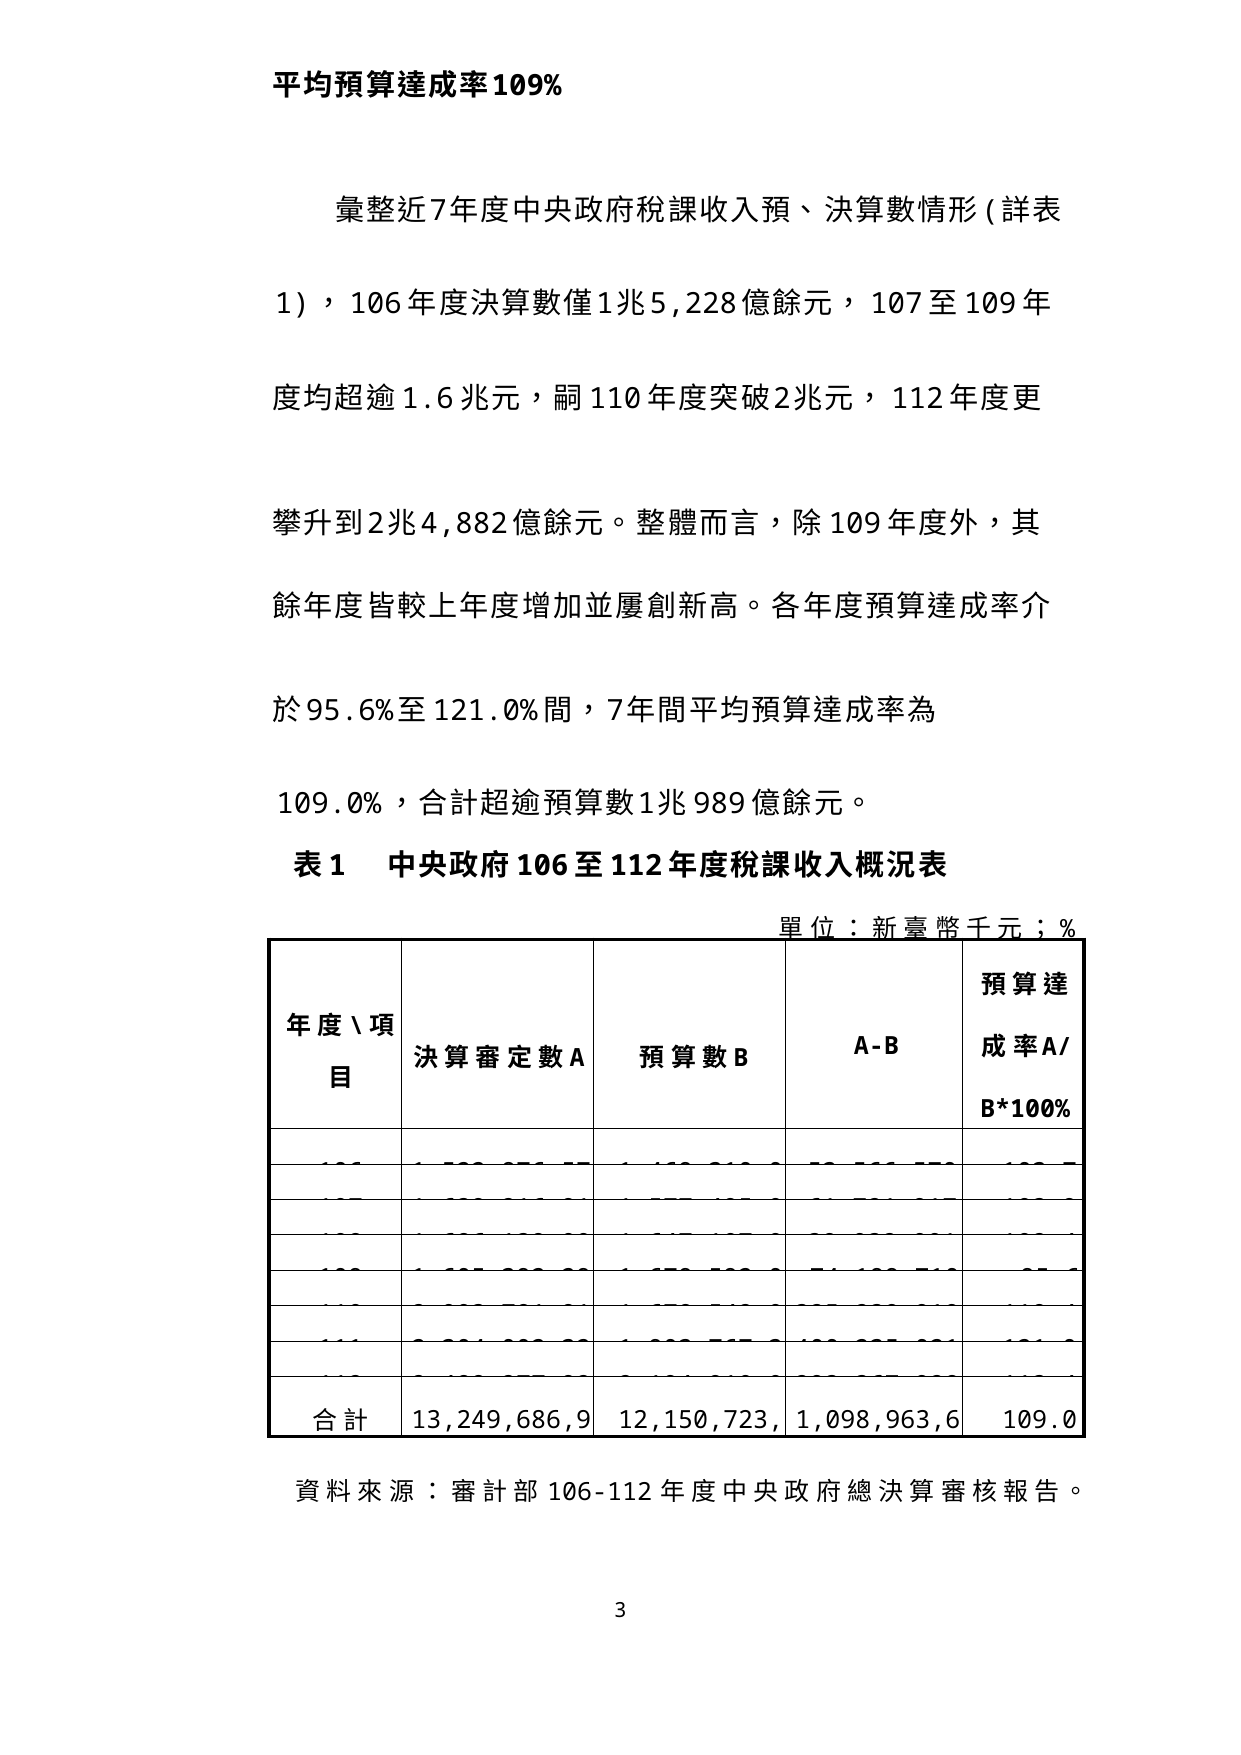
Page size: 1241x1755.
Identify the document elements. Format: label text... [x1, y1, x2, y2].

table_cell 102.4 [963, 1200, 1082, 1234]
table_cell 112 [271, 1342, 401, 1376]
table_cell 95.6 [963, 1235, 1082, 1270]
table_cell 121.0 [963, 1306, 1082, 1341]
table_cell 1,469,310,000 [594, 1129, 785, 1163]
table_cell 1,522,876,570 [402, 1129, 593, 1163]
table_cell 108 [271, 1200, 401, 1234]
table_cell 2,488,277,928 [402, 1342, 593, 1376]
table_cell 61,721,917 [786, 1165, 962, 1199]
table_cell 400,235,021 [786, 1306, 962, 1341]
table_cell 107 [271, 1165, 401, 1199]
table_cell 2,003,781,919 [402, 1271, 593, 1305]
table_cell 1,577,495,000 [594, 1165, 785, 1199]
table_cell 119.4 [963, 1271, 1082, 1305]
text 表1 中央政府106至112年度稅課收入概況表 [177, 812, 1078, 875]
table_cell 1,679,592,000 [594, 1235, 785, 1270]
text 彙整近7年度中央政府稅課收入預、決算數情形(詳表1)，106年度決算數僅1兆5,228億餘元，107至109年度均超逾1.6兆元，嗣110年度突破2兆元，112年度更攀升到2兆4,882億餘元。整體而言，除109年度外，其餘年度皆較上年度增加並屢創新高。各年度預算達成率介於95.6%至121.0%間，7年間平均預算達成率為109.0%，合計超逾預算數1兆989億餘元。 [266, 125, 1063, 812]
table_cell 106 [271, 1129, 401, 1163]
table_cell 113.4 [963, 1342, 1082, 1376]
text 平均預算達成率109% [236, 0, 1063, 125]
table_cell 1,686,139,001 [402, 1200, 593, 1234]
table_cell 110 [271, 1271, 401, 1305]
text 單位：新臺幣千元；% [177, 875, 1078, 937]
table_cell 2,304,002,321 [402, 1306, 593, 1341]
table_cell 2,194,910,000 [594, 1342, 785, 1376]
table_cell 12,150,723,300 [594, 1377, 785, 1435]
table_cell 103.7 [963, 1129, 1082, 1163]
text 資料來源：審計部106-112年度中央政府總決算審核報告。 [177, 1438, 1063, 1501]
table_cell 1,098,963,646 [786, 1377, 962, 1435]
table_cell 325,239,919 [786, 1271, 962, 1305]
table_header 年度\項目 [271, 941, 401, 1128]
table_cell 39,032,001 [786, 1200, 962, 1234]
table_cell 111 [271, 1306, 401, 1341]
table_header A-B [786, 941, 962, 1128]
table_header 預算達成率A/B*100% [963, 941, 1082, 1128]
table_cell 53,566,570 [786, 1129, 962, 1163]
table_cell -74,199,710 [786, 1235, 962, 1270]
table_cell 109.0 [963, 1377, 1082, 1435]
table_cell 1,605,392,290 [402, 1235, 593, 1270]
table_cell 1,639,216,917 [402, 1165, 593, 1199]
table_cell 1,903,767,300 [594, 1306, 785, 1341]
table_cell 103.9 [963, 1165, 1082, 1199]
table_cell 293,367,928 [786, 1342, 962, 1376]
table_cell 1,678,542,000 [594, 1271, 785, 1305]
table_header 預算數B [594, 941, 785, 1128]
table_cell 合計 [271, 1377, 401, 1435]
table_header 決算審定數A [402, 941, 593, 1128]
table_cell 109 [271, 1235, 401, 1270]
table_cell 1,647,107,000 [594, 1200, 785, 1234]
table_cell 13,249,686,946 [402, 1377, 593, 1435]
